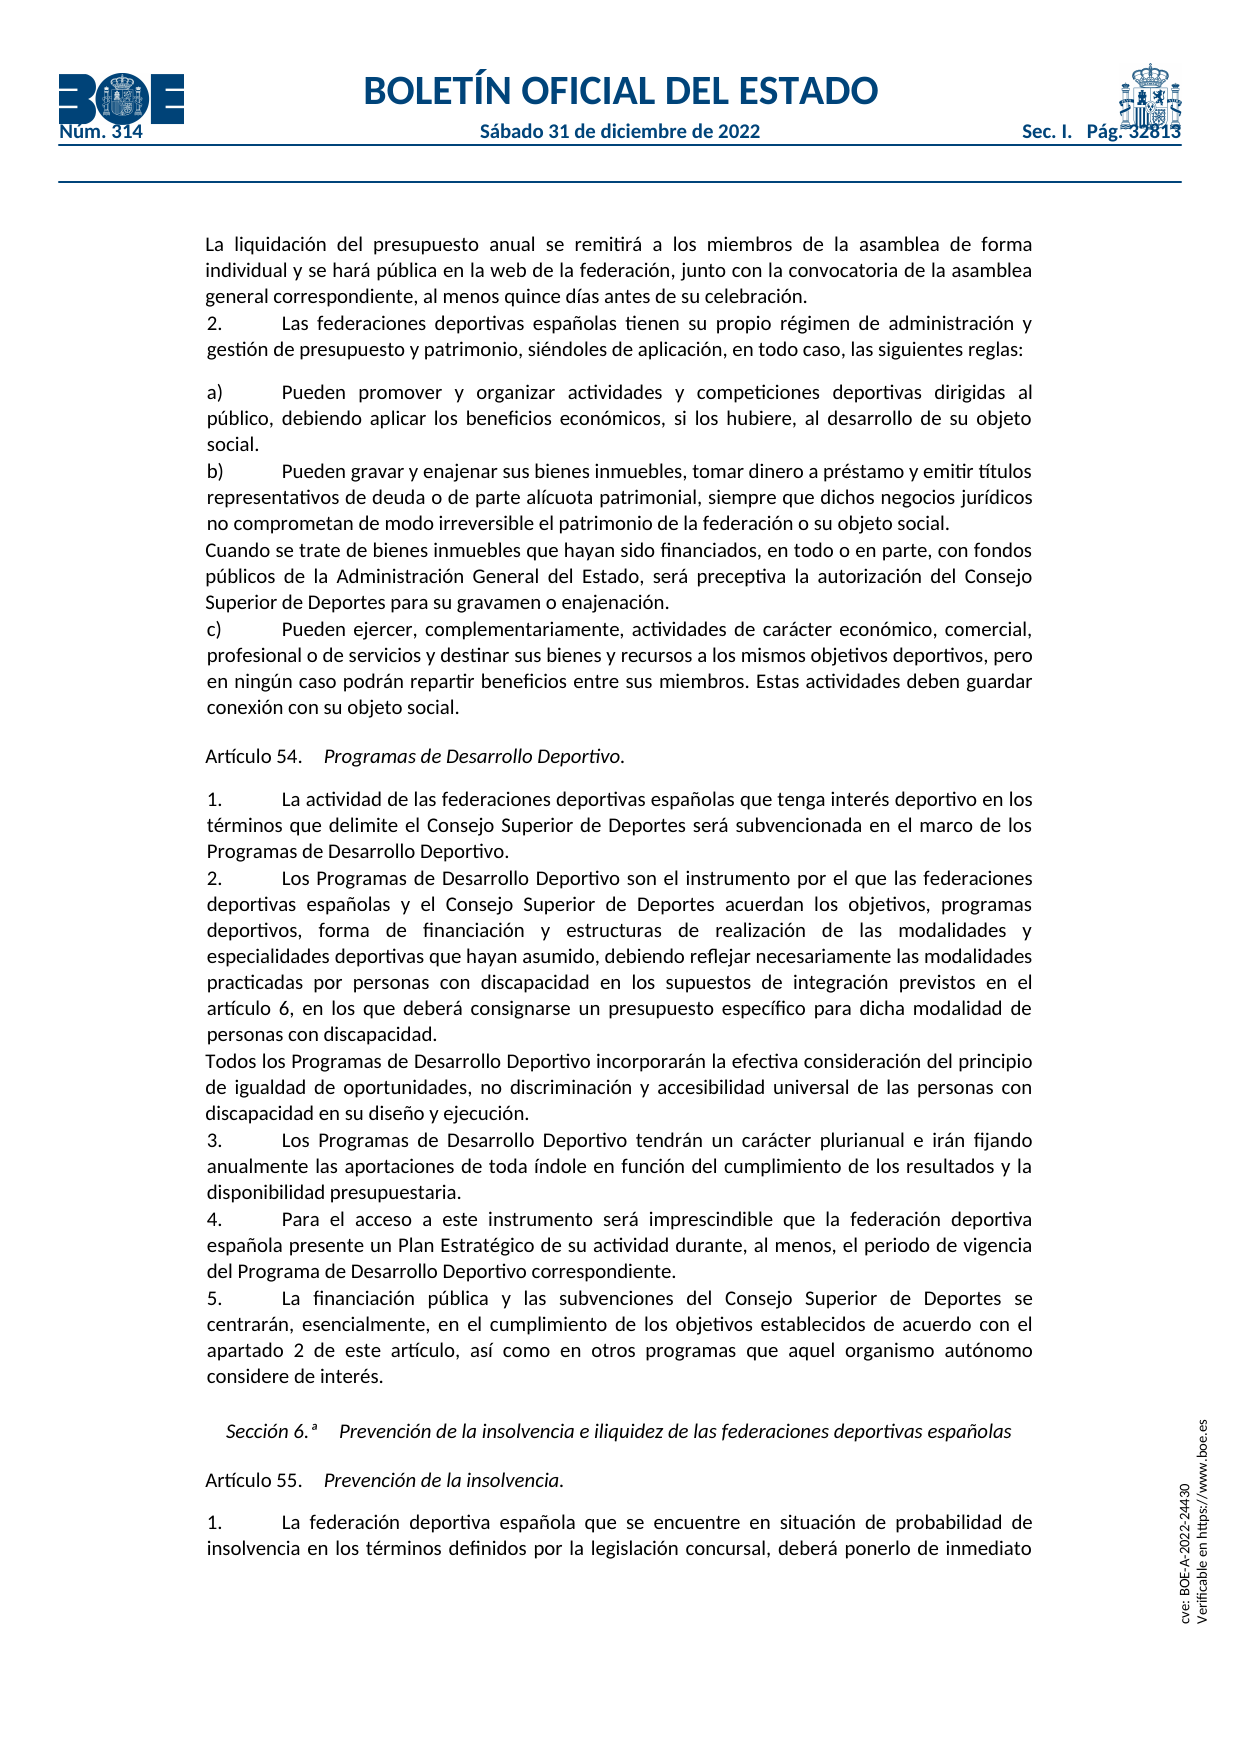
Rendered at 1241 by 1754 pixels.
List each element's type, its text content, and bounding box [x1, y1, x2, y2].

text Artículo 54. Programas de Desarrollo Deportivo. [205, 743, 1034, 768]
text Todos los Programas de Desarrollo Deportivo incorporarán la efectiva consideración del principio de igualdad de oportunidades, no discriminación y accesibilidad universal de las personas con discapacidad en su diseño y ejecución. [205, 1048, 1034, 1126]
list Los Programas de Desarrollo Deportivo tendrán un carácter plurianual e irán fijando anualmente las aportaciones de toda índole en función del cumplimiento de los resultados y la disponibilidad presupuestaria. [207, 1127, 1034, 1205]
list Para el acceso a este instrumento será imprescindible que la federación deportiva española presente un Plan Estratégico de su actividad durante, al menos, el periodo de vigencia del Programa de Desarrollo Deportivo correspondiente. [207, 1206, 1034, 1284]
text Artículo 55. Prevención de la insolvencia. [205, 1467, 1034, 1492]
list La federación deportiva española que se encuentre en situación de probabilidad de insolvencia en los términos definidos por la legislación concursal, deberá ponerlo de inmediato [207, 1509, 1034, 1561]
list Los Programas de Desarrollo Deportivo son el instrumento por el que las federaciones deportivas españolas y el Consejo Superior de Deportes acuerdan los objetivos, programas deportivos, forma de financiación y estructuras de realización de las modalidades y especialidades deportivas que hayan asumido, debiendo reflejar necesariamente las modalidades practicadas por personas con discapacidad en los supuestos de integración previstos en el artículo 6, en los que deberá consignarse un presupuesto específico para dicha modalidad de personas con discapacidad. [207, 865, 1034, 1047]
text Sección 6.ª Prevención de la insolvencia e iliquidez de las federaciones deportivas españolas [207, 1418, 1034, 1444]
list Pueden gravar y enajenar sus bienes inmuebles, tomar dinero a préstamo y emitir títulos representativos de deuda o de parte alícuota patrimonial, siempre que dichos negocios jurídicos no comprometan de modo irreversible el patrimonio de la federación o su objeto social. [207, 458, 1034, 536]
list La actividad de las federaciones deportivas españolas que tenga interés deportivo en los términos que delimite el Consejo Superior de Deportes será subvencionada en el marco de los Programas de Desarrollo Deportivo. [207, 786, 1034, 863]
list Pueden ejercer, complementariamente, actividades de carácter económico, comercial, profesional o de servicios y destinar sus bienes y recursos a los mismos objetivos deportivos, pero en ningún caso podrán repartir beneficios entre sus miembros. Estas actividades deben guardar conexión con su objeto social. [207, 616, 1034, 720]
text Cuando se trate de bienes inmuebles que hayan sido financiados, en todo o en parte, con fondos públicos de la Administración General del Estado, será preceptiva la autorización del Consejo Superior de Deportes para su gravamen o enajenación. [205, 537, 1034, 615]
text La liquidación del presupuesto anual se remitirá a los miembros de la asamblea de forma individual y se hará pública en la web de la federación, junto con la convocatoria de la asamblea general correspondiente, al menos quince días antes de su celebración. [205, 231, 1034, 309]
list La financiación pública y las subvenciones del Consejo Superior de Deportes se centrarán, esencialmente, en el cumplimiento de los objetivos establecidos de acuerdo con el apartado 2 de este artículo, así como en otros programas que aquel organismo autónomo considere de interés. [207, 1285, 1034, 1389]
list Las federaciones deportivas españolas tienen su propio régimen de administración y gestión de presupuesto y patrimonio, siéndoles de aplicación, en todo caso, las siguientes reglas: [207, 310, 1034, 362]
list Pueden promover y organizar actividades y competiciones deportivas dirigidas al público, debiendo aplicar los beneficios económicos, si los hubiere, al desarrollo de su objeto social. [207, 379, 1034, 457]
